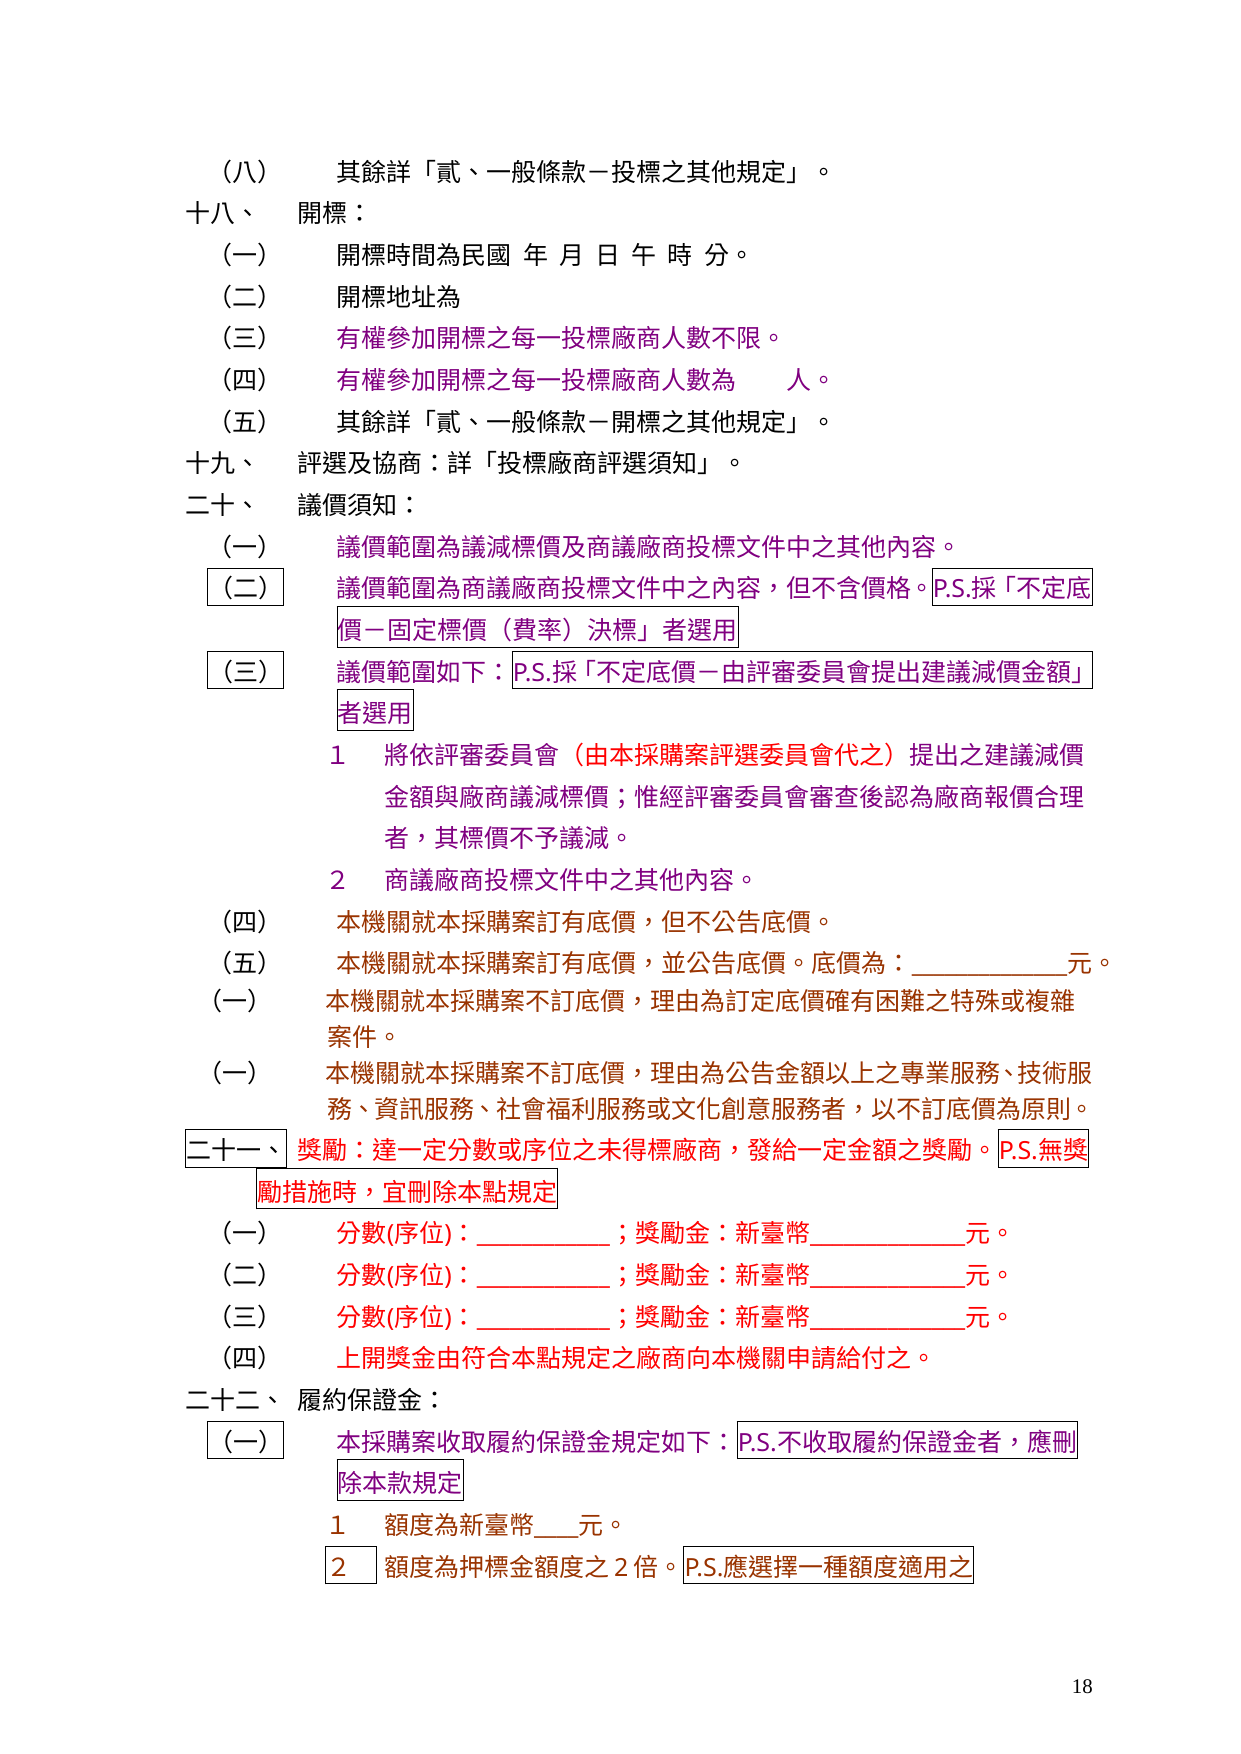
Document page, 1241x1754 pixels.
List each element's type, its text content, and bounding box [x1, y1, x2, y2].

subtitle 分數(序位)：____________；獎勵金：新臺幣______________元。 [207, 1293, 1092, 1334]
subtitle 開標： [185, 189, 1079, 231]
subtitle 其餘詳「貳、一般條款－投標之其他規定」。 [207, 148, 1079, 189]
subtitle 有權參加開標之每一投標廠商人數為 人。 [207, 356, 1079, 398]
subtitle 有權參加開標之每一投標廠商人數不限。 [207, 314, 1079, 356]
subtitle 額度為押標金額度之2倍。P.S.應選擇一種額度適用之 [325, 1543, 1092, 1584]
subtitle 議價須知： [185, 481, 1092, 523]
subtitle 商議廠商投標文件中之其他內容。 [325, 856, 1092, 898]
subtitle 議價範圍為議減標價及商議廠商投標文件中之其他內容。 [207, 523, 1092, 564]
subtitle 本採購案收取履約保證金規定如下：P.S.不收取履約保證金者，應刪除本款規定 [207, 1418, 1092, 1501]
subtitle 評選及協商：詳「投標廠商評選須知」。 [185, 439, 1092, 481]
subtitle 將依評審委員會（由本採購案評選委員會代之）提出之建議減價金額與廠商議減標價；惟經評審委員會審查後認為廠商報價合理者，其標價不予議減。 [325, 731, 1092, 856]
subtitle 其餘詳「貳、一般條款－開標之其他規定」。 [207, 398, 1079, 439]
subtitle 履約保證金： [185, 1376, 1079, 1418]
subtitle 額度為新臺幣____元。 [325, 1501, 1092, 1543]
subtitle 開標時間為民國 年 月 日 午 時 分。 [207, 231, 1079, 273]
list 本機關就本採購案不訂底價，理由為公告金額以上之專業服務、技術服務、資訊服務、社會福利服務或文化創意服務者，以不訂底價為原則。 [198, 1053, 1092, 1126]
subtitle 本機關就本採購案訂有底價，但不公告底價。 [207, 898, 1092, 939]
subtitle 分數(序位)：____________；獎勵金：新臺幣______________元。 [207, 1251, 1092, 1293]
subtitle 開標地址為 [207, 273, 1079, 314]
list 本機關就本採購案不訂底價，理由為訂定底價確有困難之特殊或複雜 案件。 [198, 981, 1092, 1053]
subtitle 獎勵：達一定分數或序位之未得標廠商，發給一定金額之獎勵。P.S.無獎勵措施時，宜刪除本點規定 [185, 1126, 1092, 1209]
subtitle 本機關就本採購案訂有底價，並公告底價。底價為：______________元。 [207, 939, 1092, 981]
subtitle 議價範圍如下：P.S.採「不定底價－由評審委員會提出建議減價金額」者選用 [207, 648, 1092, 731]
subtitle 議價範圍為商議廠商投標文件中之內容，但不含價格。P.S.採「不定底價－固定標價（費率）決標」者選用 [207, 564, 1092, 648]
subtitle 上開獎金由符合本點規定之廠商向本機關申請給付之。 [207, 1334, 1092, 1376]
subtitle 分數(序位)：____________；獎勵金：新臺幣______________元。 [207, 1209, 1092, 1251]
